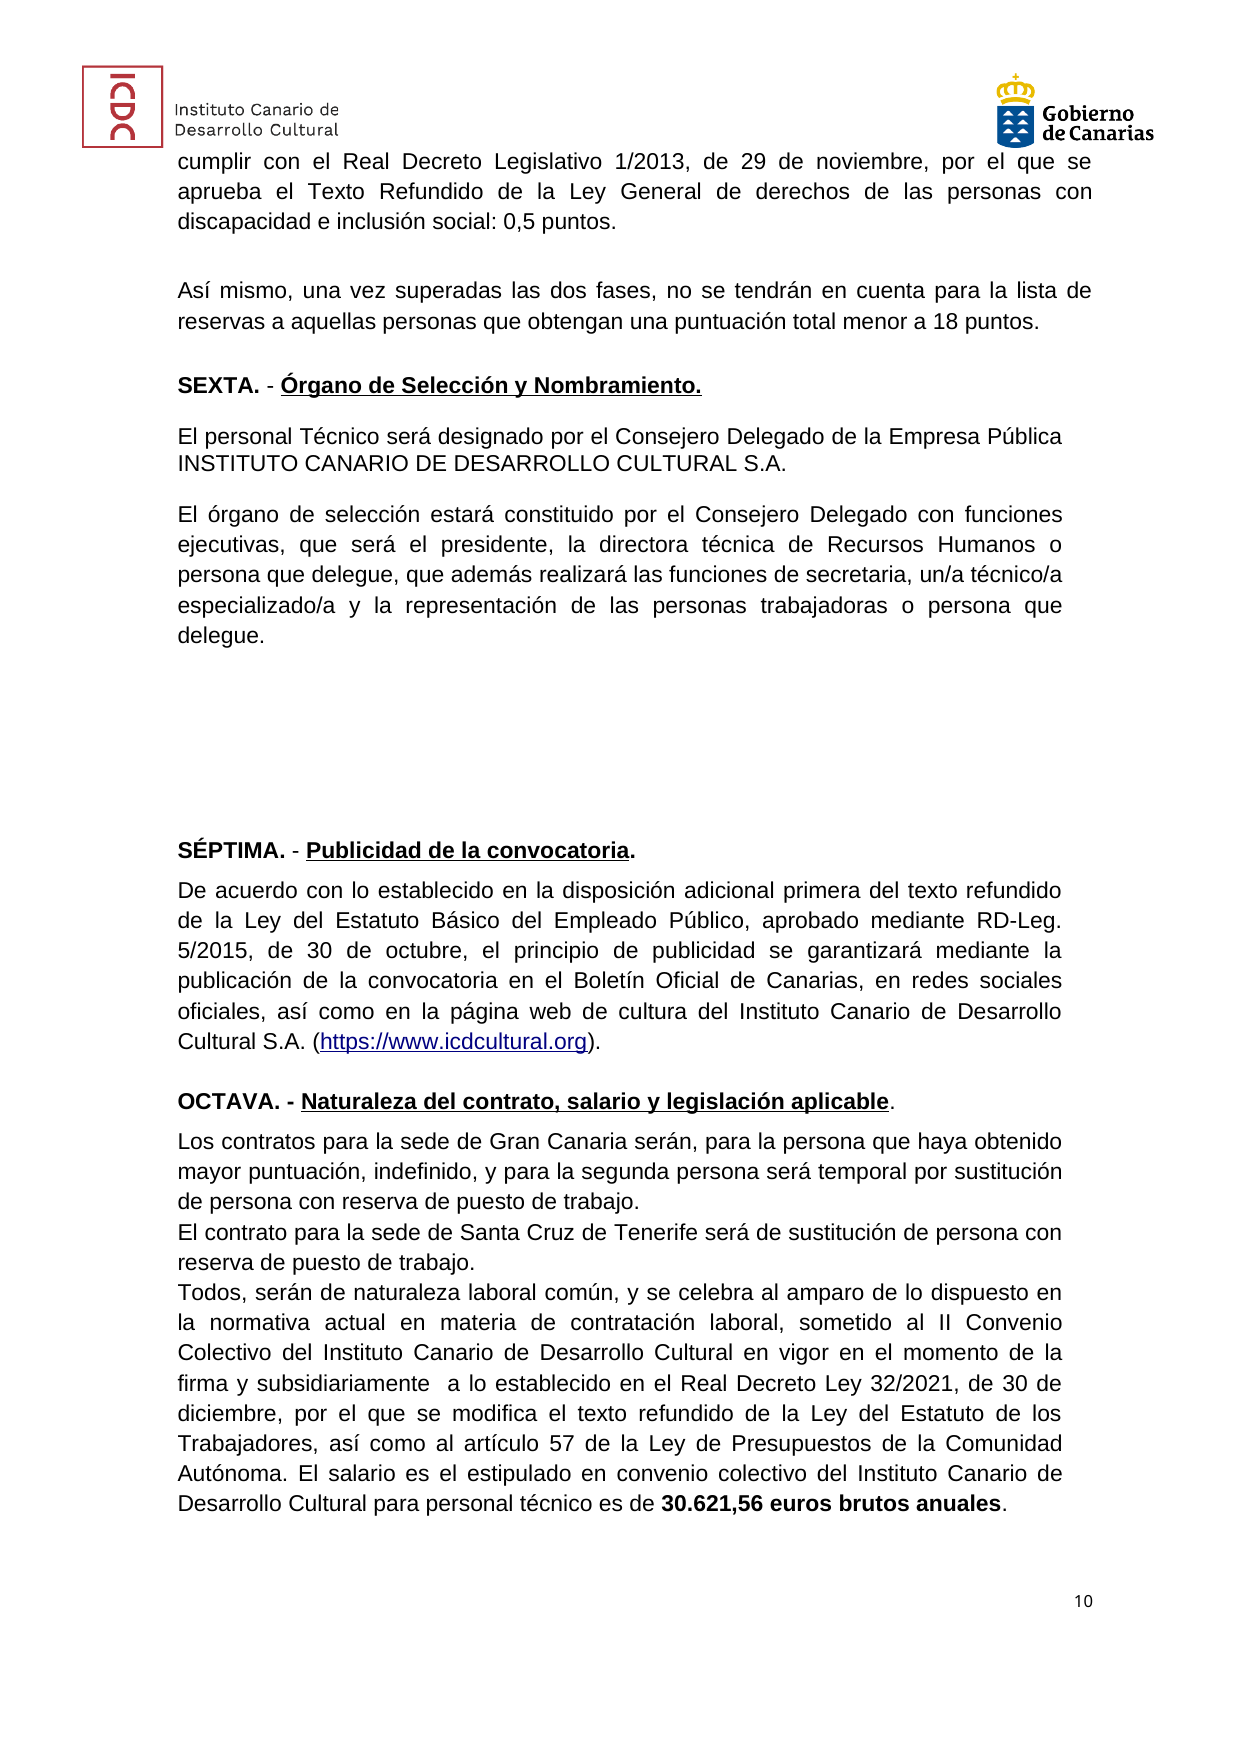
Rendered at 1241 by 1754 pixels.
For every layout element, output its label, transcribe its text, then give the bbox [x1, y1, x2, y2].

text OCTAVA. - Naturaleza del contrato, salario y legislación aplicable. [177, 1088, 1093, 1115]
text De acuerdo con lo establecido en la disposición adicional primera del texto refundido de la Ley del Estatuto Básico del Empleado Público, aprobado mediante RD-Leg. 5/2015, de 30 de octubre, el principio de publicidad se garantizará mediante la publicación de la convocatoria en el Boletín Oficial de Canarias, en redes sociales oficiales, así como en la página web de cultura del Instituto Canario de Desarrollo Cultural S.A. (https://www.icdcultural.org). [177, 877, 1063, 1054]
text cumplir con el Real Decreto Legislativo 1/2013, de 29 de noviembre, por el que se aprueba el Texto Refundido de la Ley General de derechos de las personas con discapacidad e inclusión social: 0,5 puntos. [177, 148, 1093, 234]
text El contrato para la sede de Santa Cruz de Tenerife será de sustitución de persona con reserva de puesto de trabajo. [177, 1218, 1063, 1275]
text Todos, serán de naturaleza laboral común, y se celebra al amparo de lo dispuesto en la normativa actual en materia de contratación laboral, sometido al II Convenio Colectivo del Instituto Canario de Desarrollo Cultural en vigor en el momento de la firma y subsidiariamente a lo establecido en el Real Decreto Ley 32/2021, de 30 de diciembre, por el que se modifica el texto refundido de la Ley del Estatuto de los Trabajadores, así como al artículo 57 de la Ley de Presupuestos de la Comunidad Autónoma. El salario es el estipulado en convenio colectivo del Instituto Canario de Desarrollo Cultural para personal técnico es de 30.621,56 euros brutos anuales. [177, 1279, 1063, 1517]
text SEXTA. - Órgano de Selección y Nombramiento. [177, 372, 1093, 398]
text El órgano de selección estará constituido por el Consejero Delegado con funciones ejecutivas, que será el presidente, la directora técnica de Recursos Humanos o persona que delegue, que además realizará las funciones de secretaria, un/a técnico/a especializado/a y la representación de las personas trabajadoras o persona que delegue. [177, 501, 1063, 648]
text Así mismo, una vez superadas las dos fases, no se tendrán en cuenta para la lista de reservas a aquellas personas que obtengan una puntuación total menor a 18 puntos. [177, 277, 1093, 334]
text El personal Técnico será designado por el Consejero Delegado de la Empresa Pública INSTITUTO CANARIO DE DESARROLLO CULTURAL S.A. [177, 423, 1063, 476]
text SÉPTIMA. - Publicidad de la convocatoria. [177, 837, 1063, 864]
text Los contratos para la sede de Gran Canaria serán, para la persona que haya obtenido mayor puntuación, indefinido, y para la segunda persona será temporal por sustitución de persona con reserva de puesto de trabajo. [177, 1128, 1063, 1214]
